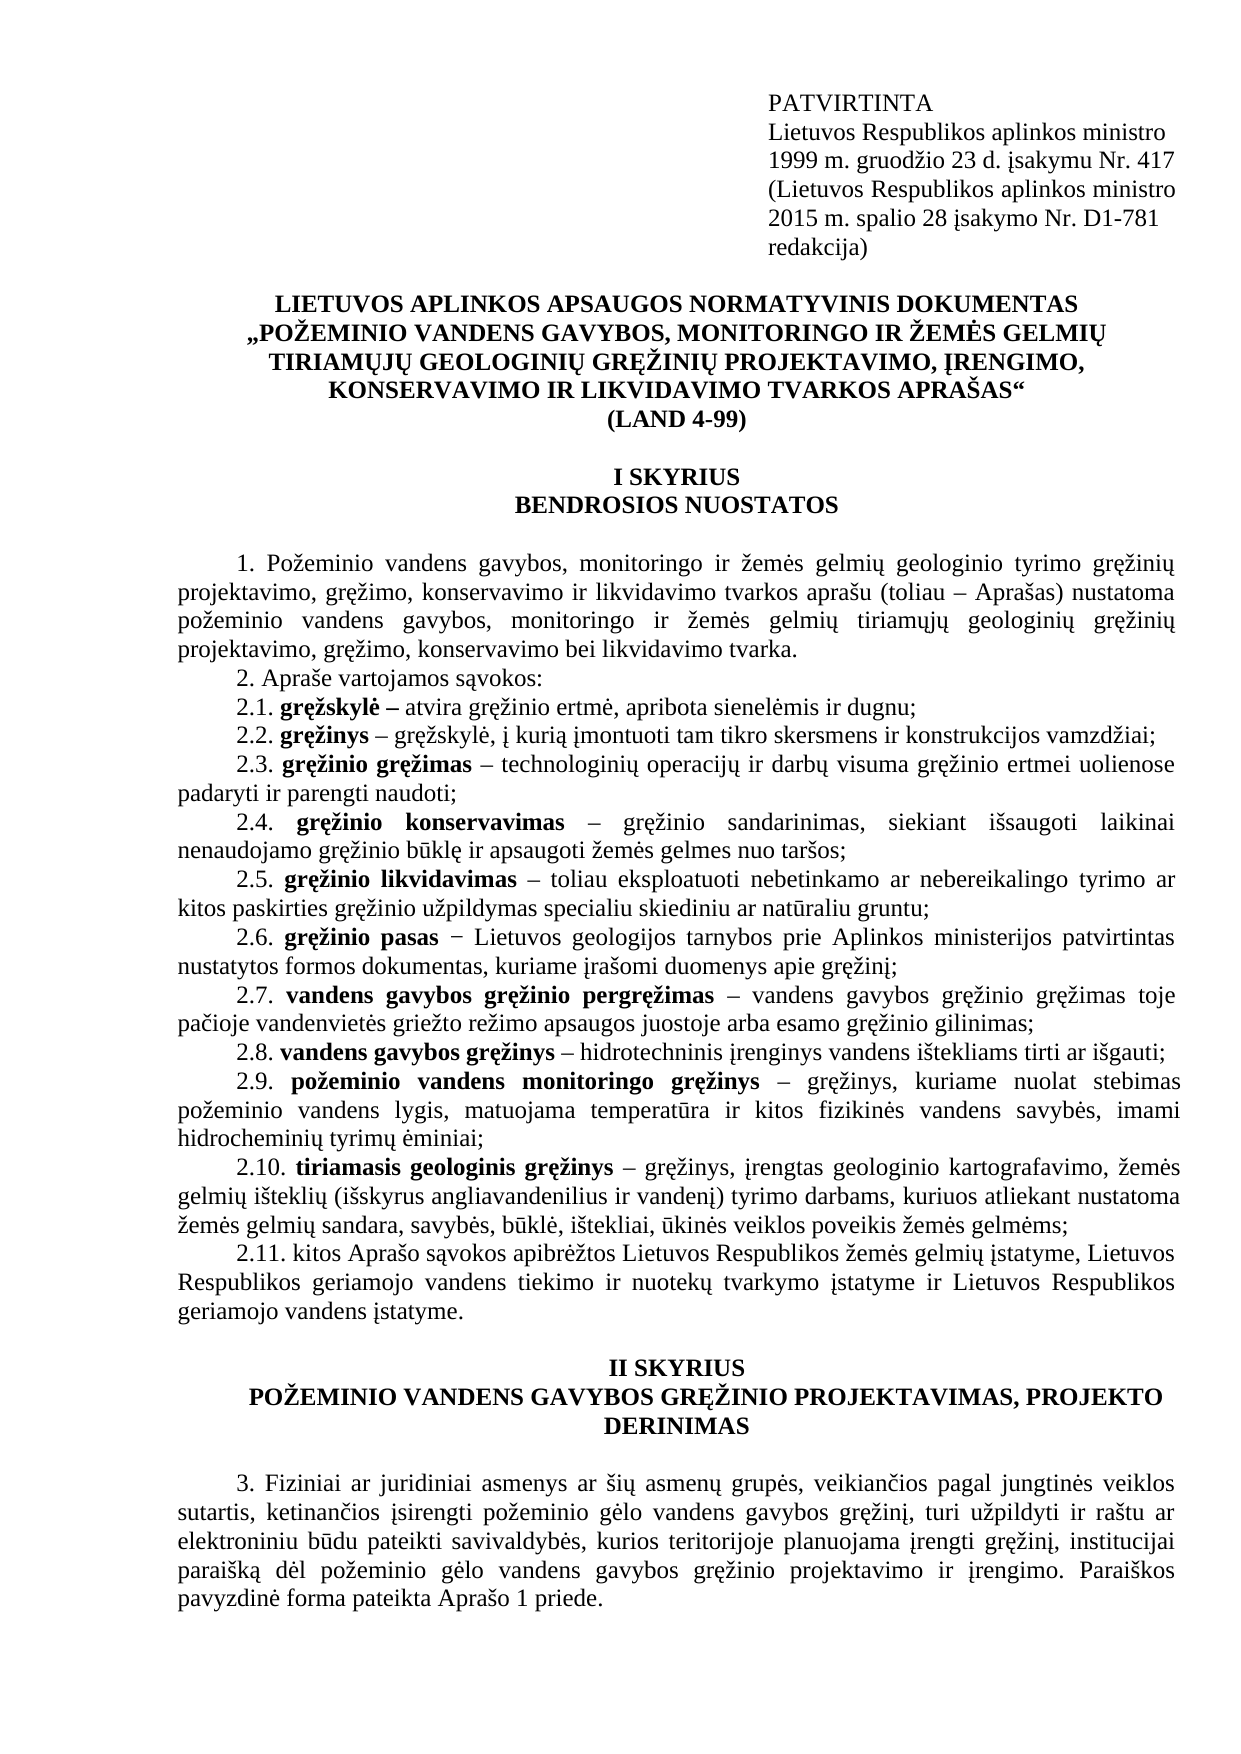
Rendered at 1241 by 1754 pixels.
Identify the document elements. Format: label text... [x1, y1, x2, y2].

text redakcija) [768, 232, 1176, 260]
text PATVIRTINTA [768, 88, 1176, 117]
text 2. Apraše vartojamos sąvokos: [177, 663, 1176, 692]
text 2.10. tiriamasis geologinis gręžinys – gręžinys, įrengtas geologinio kartografavimo, žemės gelmių išteklių (išskyrus angliavandenilius ir vandenį) tyrimo darbams, kuriuos atliekant nustatoma žemės gelmių sandara, savybės, būklė, ištekliai, ūkinės veiklos poveikis žemės gelmėms; [177, 1152, 1181, 1238]
text 2.6. gręžinio pasas − Lietuvos geologijos tarnybos prie Aplinkos ministerijos patvirtintas nustatytos formos dokumentas, kuriame įrašomi duomenys apie gręžinį; [177, 922, 1176, 980]
text 2.3. gręžinio gręžimas – technologinių operacijų ir darbų visuma gręžinio ertmei uolienose padaryti ir parengti naudoti; [177, 749, 1176, 807]
text 2.4. gręžinio konservavimas – gręžinio sandarinimas, siekiant išsaugoti laikinai nenaudojamo gręžinio būklę ir apsaugoti žemės gelmes nuo taršos; [177, 807, 1176, 864]
text 2.11. kitos Aprašo sąvokos apibrėžtos Lietuvos Respublikos žemės gelmių įstatyme, Lietuvos Respublikos geriamojo vandens tiekimo ir nuotekų tvarkymo įstatyme ir Lietuvos Respublikos geriamojo vandens įstatyme. [177, 1238, 1176, 1325]
text (LAND 4-99) [177, 404, 1176, 433]
text Lietuvos Respublikos aplinkos ministro [768, 117, 1176, 145]
text LIETUVOS APLINKOS APSAUGOS NORMATYVINIS DOKUMENTAS „POŽEMINIO VANDENS GAVYBOS, MONITORINGO IR ŽEMĖS GELMIŲ TIRIAMŲJŲ GEOLOGINIŲ GRĘŽINIŲ PROJEKTAVIMO, ĮRENGIMO, KONSERVAVIMO IR LIKVIDAVIMO TVARKOS APRAŠAS“ [177, 289, 1176, 404]
text 2.8. vandens gavybos gręžinys – hidrotechninis įrenginys vandens ištekliams tirti ar išgauti; [177, 1037, 1181, 1066]
text 2.9. požeminio vandens monitoringo gręžinys – gręžinys, kuriame nuolat stebimas požeminio vandens lygis, matuojama temperatūra ir kitos fizikinės vandens savybės, imami hidrocheminių tyrimų ėminiai; [177, 1066, 1181, 1152]
text (Lietuvos Respublikos aplinkos ministro 2015 m. spalio 28 įsakymo Nr. D1-781 [768, 174, 1176, 232]
text 2.5. gręžinio likvidavimas – toliau eksploatuoti nebetinkamo ar nebereikalingo tyrimo ar kitos paskirties gręžinio užpildymas specialiu skiediniu ar natūraliu gruntu; [177, 864, 1176, 922]
text 3. Fiziniai ar juridiniai asmenys ar šių asmenų grupės, veikiančios pagal jungtinės veiklos sutartis, ketinančios įsirengti požeminio gėlo vandens gavybos gręžinį, turi užpildyti ir raštu ar elektroniniu būdu pateikti savivaldybės, kurios teritorijoje planuojama įrengti gręžinį, institucijai paraišką dėl požeminio gėlo vandens gavybos gręžinio projektavimo ir įrengimo. Paraiškos pavyzdinė forma pateikta Aprašo 1 priede. [177, 1468, 1176, 1612]
text 2.2. gręžinys – gręžskylė, į kurią įmontuoti tam tikro skersmens ir konstrukcijos vamzdžiai; [177, 720, 1176, 749]
text 1999 m. gruodžio 23 d. įsakymu Nr. 417 [768, 145, 1176, 174]
text 2.7. vandens gavybos gręžinio pergręžimas – vandens gavybos gręžinio gręžimas toje pačioje vandenvietės griežto režimo apsaugos juostoje arba esamo gręžinio gilinimas; [177, 980, 1176, 1037]
text BENDROSIOS NUOSTATOS [177, 490, 1176, 519]
text I SKYRIUS [177, 462, 1176, 490]
text ii SKYRIUS [177, 1353, 1176, 1382]
text 2.1. gręžskylė – atvira gręžinio ertmė, apribota sienelėmis ir dugnu; [177, 692, 1176, 720]
text požeminio vandens gavybos gręžiniO PROJEKTAVIMAS, PROJEKTO DERINIMAS [177, 1382, 1176, 1440]
text 1. Požeminio vandens gavybos, monitoringo ir žemės gelmių geologinio tyrimo gręžinių projektavimo, gręžimo, konservavimo ir likvidavimo tvarkos aprašu (toliau – Aprašas) nustatoma požeminio vandens gavybos, monitoringo ir žemės gelmių tiriamųjų geologinių gręžinių projektavimo, gręžimo, konservavimo bei likvidavimo tvarka. [177, 548, 1176, 663]
